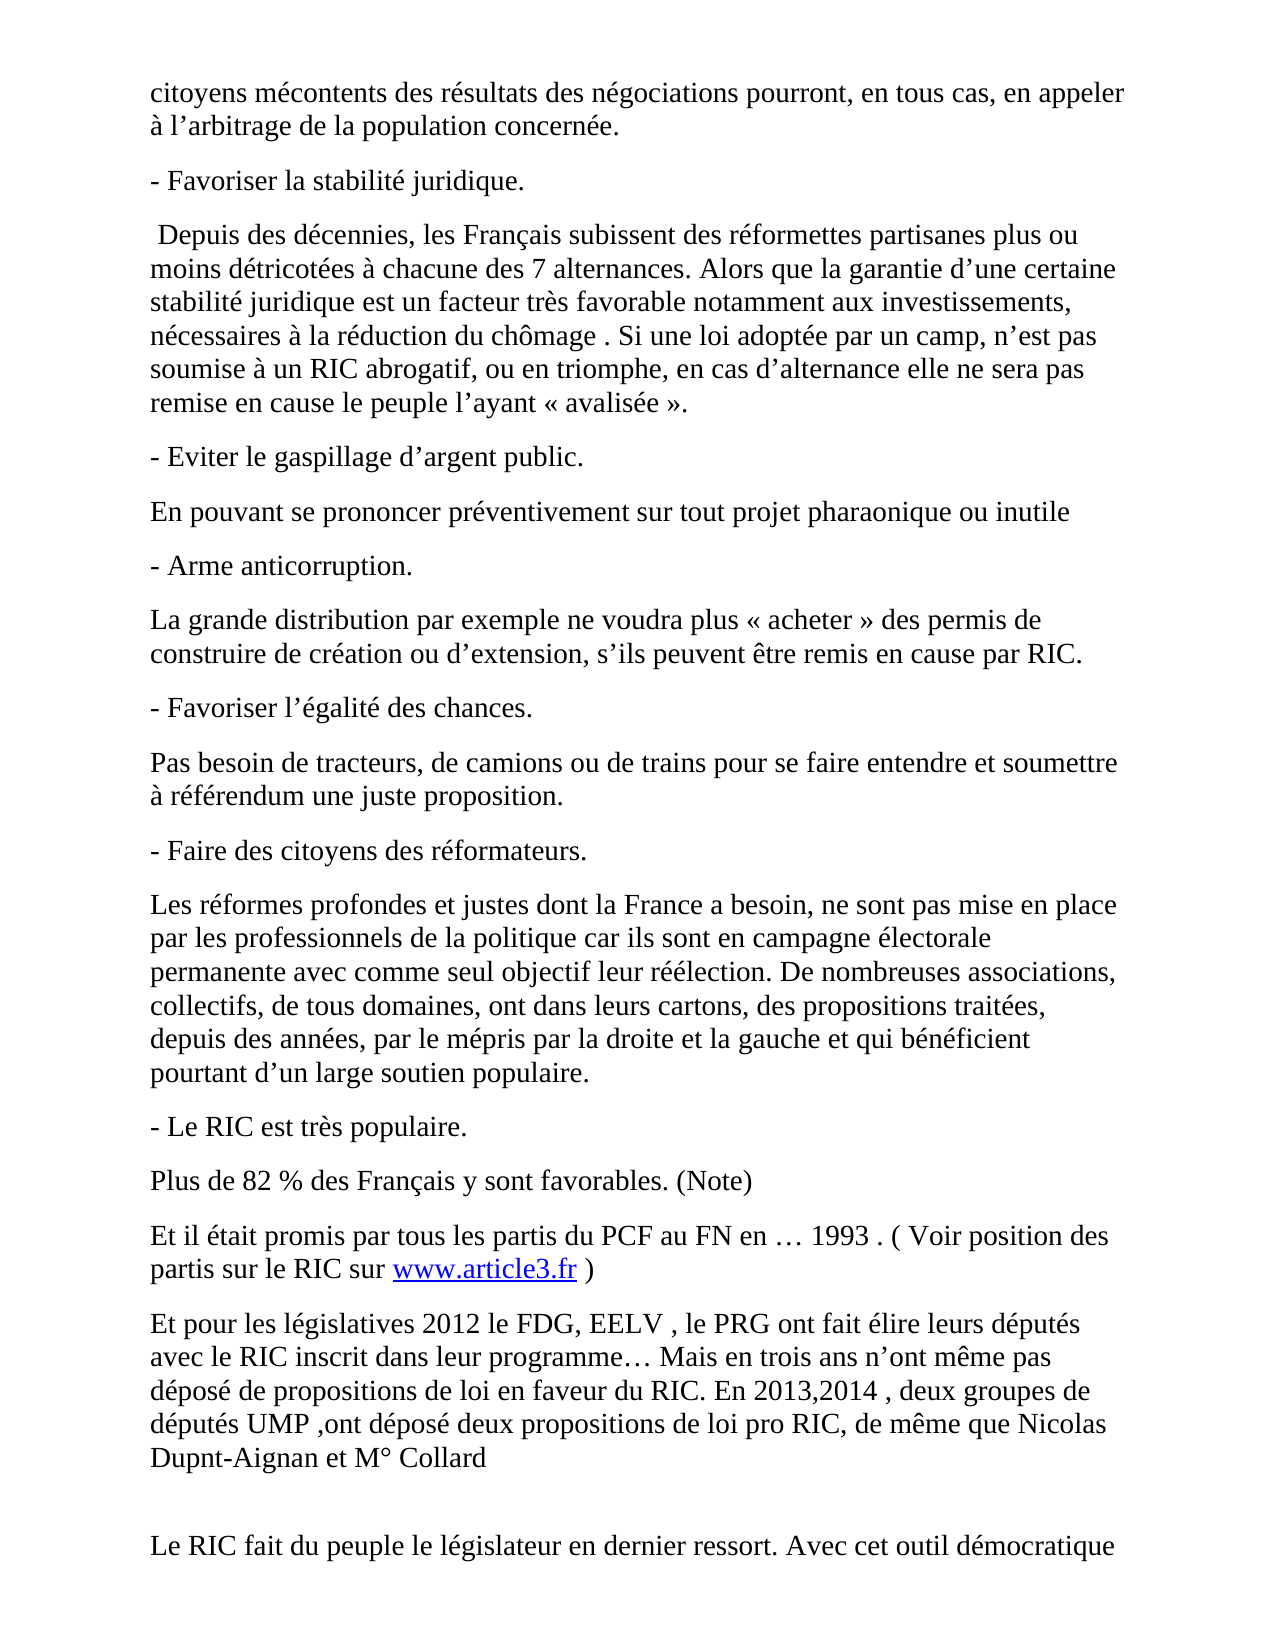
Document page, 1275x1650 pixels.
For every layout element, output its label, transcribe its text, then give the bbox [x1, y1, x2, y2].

text Pas besoin de tracteurs, de camions ou de trains pour se faire entendre et soumettre à référendum une juste proposition. [150, 745, 1125, 812]
text La grande distribution par exemple ne voudra plus « acheter » des permis de construire de création ou d’extension, s’ils peuvent être remis en cause par RIC. [150, 602, 1125, 669]
text - Favoriser l’égalité des chances. [150, 690, 1125, 724]
text En pouvant se prononcer préventivement sur tout projet pharaonique ou inutile [150, 494, 1125, 527]
text citoyens mécontents des résultats des négociations pourront, en tous cas, en appeler à l’arbitrage de la population concernée. [150, 75, 1125, 142]
text Le RIC fait du peuple le législateur en dernier ressort. Avec cet outil démocratique [150, 1494, 1125, 1561]
text - Le RIC est très populaire. [150, 1109, 1125, 1143]
text Depuis des décennies, les Français subissent des réformettes partisanes plus ou moins détricotées à chacune des 7 alternances. Alors que la garantie d’une certaine stabilité juridique est un facteur très favorable notamment aux investissements, nécessaires à la réduction du chômage . Si une loi adoptée par un camp, n’est pas soumise à un RIC abrogatif, ou en triomphe, en cas d’alternance elle ne sera pas remise en cause le peuple l’ayant « avalisée ». [150, 217, 1125, 418]
text - Eviter le gaspillage d’argent public. [150, 439, 1125, 473]
text Et pour les législatives 2012 le FDG, EELV , le PRG ont fait élire leurs députés avec le RIC inscrit dans leur programme… Mais en trois ans n’ont même pas déposé de propositions de loi en faveur du RIC. En 2013,2014 , deux groupes de députés UMP ,ont déposé deux propositions de loi pro RIC, de même que Nicolas Dupnt-Aignan et M° Collard [150, 1306, 1125, 1473]
text Et il était promis par tous les partis du PCF au FN en … 1993 . ( Voir position des partis sur le RIC sur www.article3.fr ) [150, 1218, 1125, 1285]
text Plus de 82 % des Français y sont favorables. (Note) [150, 1163, 1125, 1197]
text - Arme anticorruption. [150, 548, 1125, 582]
text Les réformes profondes et justes dont la France a besoin, ne sont pas mise en place par les professionnels de la politique car ils sont en campagne électorale permanente avec comme seul objectif leur réélection. De nombreuses associations, collectifs, de tous domaines, ont dans leurs cartons, des propositions traitées, depuis des années, par le mépris par la droite et la gauche et qui bénéficient pourtant d’un large soutien populaire. [150, 887, 1125, 1088]
text - Faire des citoyens des réformateurs. [150, 833, 1125, 866]
text - Favoriser la stabilité juridique. [150, 163, 1125, 196]
